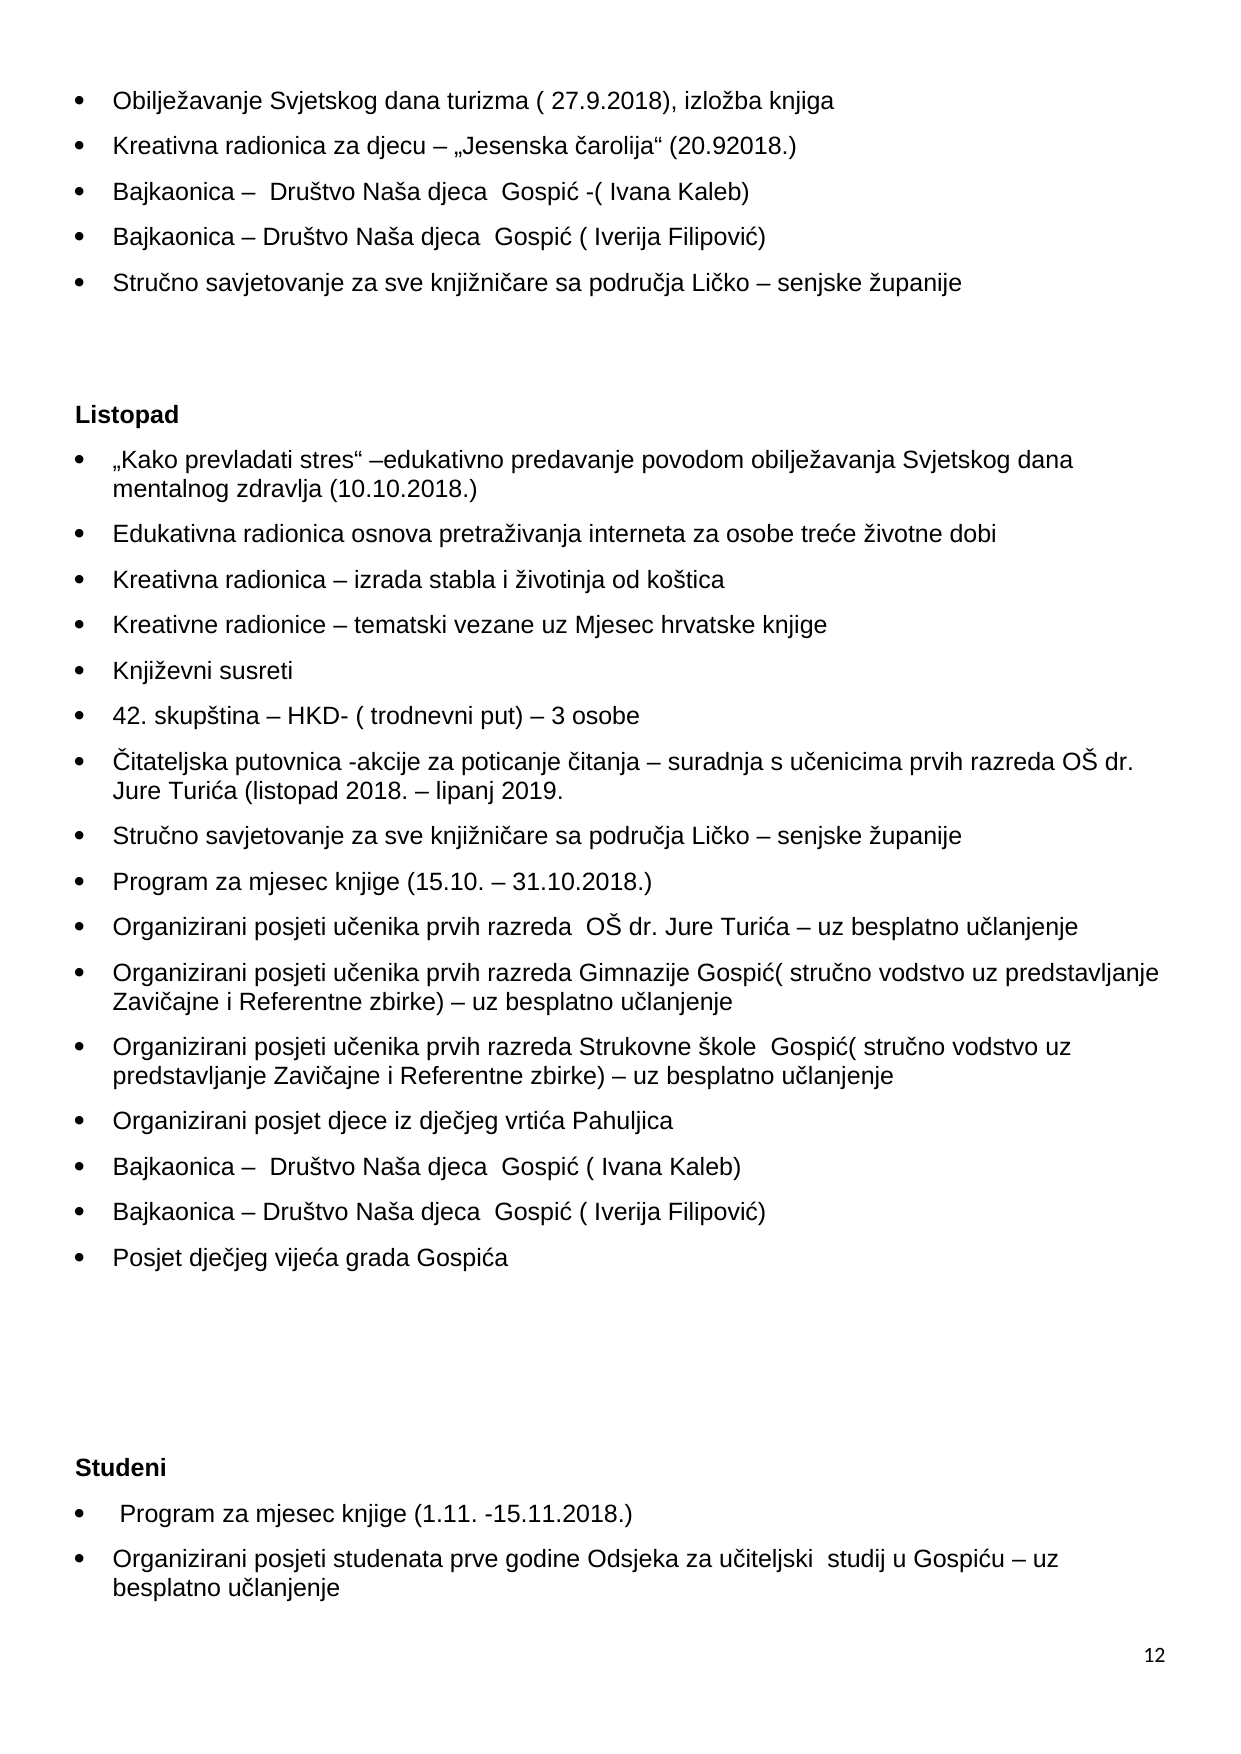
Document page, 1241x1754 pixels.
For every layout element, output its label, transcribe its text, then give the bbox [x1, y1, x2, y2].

list Stručno savjetovanje za sve knjižničare sa područja Ličko – senjske županije [75, 821, 1165, 850]
list Edukativna radionica osnova pretraživanja interneta za osobe treće životne dobi [75, 519, 1165, 548]
list Bajkaonica – Društvo Naša djeca Gospić -( Ivana Kaleb) [75, 177, 1165, 206]
list Kreativna radionica – izrada stabla i životinja od koštica [75, 565, 1165, 594]
list „Kako prevladati stres“ –edukativno predavanje povodom obilježavanja Svjetskog dana mentalnog zdravlja (10.10.2018.) [75, 445, 1165, 503]
list Organizirani posjeti studenata prve godine Odsjeka za učiteljski studij u Gospiću – uz besplatno učlanjenje [75, 1544, 1165, 1602]
list Kreativne radionice – tematski vezane uz Mjesec hrvatske knjige [75, 610, 1165, 639]
list Organizirani posjet djece iz dječjeg vrtića Pahuljica [75, 1106, 1165, 1135]
list Organizirani posjeti učenika prvih razreda Strukovne škole Gospić( stručno vodstvo uz predstavljanje Zavičajne i Referentne zbirke) – uz besplatno učlanjenje [75, 1032, 1165, 1089]
list Organizirani posjeti učenika prvih razreda Gimnazije Gospić( stručno vodstvo uz predstavljanje Zavičajne i Referentne zbirke) – uz besplatno učlanjenje [75, 958, 1165, 1015]
list Program za mjesec knjige (15.10. – 31.10.2018.) [75, 867, 1165, 896]
list Bajkaonica – Društvo Naša djeca Gospić ( Ivana Kaleb) [75, 1152, 1165, 1181]
text Listopad [75, 399, 1165, 428]
list Čitateljska putovnica -akcije za poticanje čitanja – suradnja s učenicima prvih razreda OŠ dr. Jure Turića (listopad 2018. – lipanj 2019. [75, 747, 1165, 804]
list Bajkaonica – Društvo Naša djeca Gospić ( Iverija Filipović) [75, 1197, 1165, 1226]
text Studeni [75, 1453, 1165, 1482]
list Književni susreti [75, 656, 1165, 685]
list Posjet dječjeg vijeća grada Gospića [75, 1243, 1165, 1272]
list Obilježavanje Svjetskog dana turizma ( 27.9.2018), izložba knjiga [75, 86, 1165, 114]
list Kreativna radionica za djecu – „Jesenska čarolija“ (20.92018.) [75, 131, 1165, 160]
list Organizirani posjeti učenika prvih razreda OŠ dr. Jure Turića – uz besplatno učlanjenje [75, 912, 1165, 941]
list Stručno savjetovanje za sve knjižničare sa područja Ličko – senjske županije [75, 268, 1165, 297]
list Bajkaonica – Društvo Naša djeca Gospić ( Iverija Filipović) [75, 222, 1165, 251]
list 42. skupština – HKD- ( trodnevni put) – 3 osobe [75, 701, 1165, 730]
list Program za mjesec knjige (1.11. -15.11.2018.) [75, 1499, 1165, 1528]
